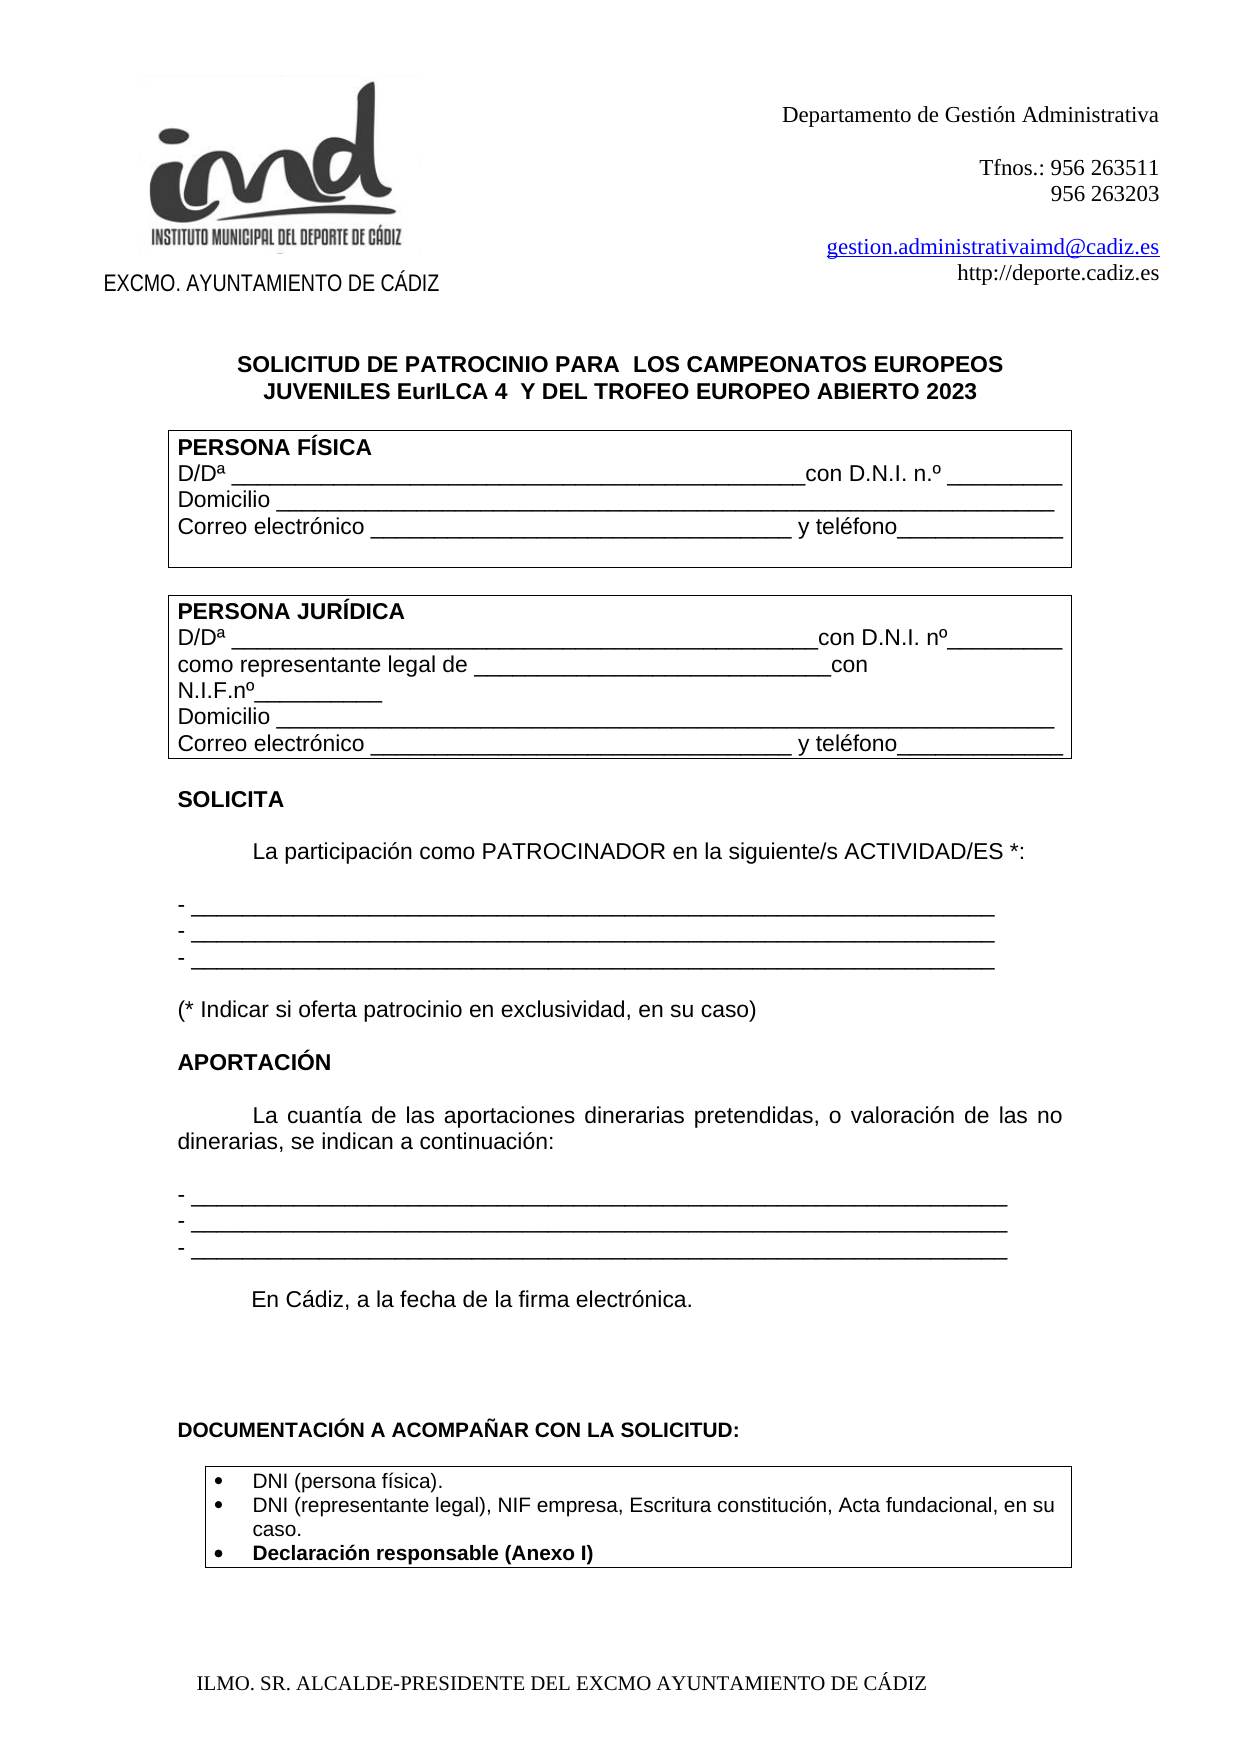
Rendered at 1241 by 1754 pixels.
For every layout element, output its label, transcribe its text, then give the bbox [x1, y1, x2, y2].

picture [139, 75, 422, 254]
text Correo electrónico _________________________________ y teléfono_____________ [177, 513, 1063, 539]
text PERSONA FÍSICA [169, 431, 1071, 460]
text Domicilio _____________________________________________________________ [177, 486, 1063, 513]
list Declaración responsable (Anexo I) [206, 1538, 1071, 1567]
text APORTACIÓN [177, 1049, 1063, 1075]
text - _______________________________________________________________ [177, 917, 1063, 944]
text - _______________________________________________________________ [177, 891, 1063, 917]
list DNI (representante legal), NIF empresa, Escritura constitución, Acta fundacional, en su caso. [206, 1490, 1071, 1538]
text - ________________________________________________________________ [177, 1207, 1063, 1233]
text D/Dª ______________________________________________con D.N.I. nº_________ como representante legal de ____________________________con N.I.F.nº__________ [177, 624, 1063, 703]
text En Cádiz, a la fecha de la firma electrónica. [177, 1286, 1063, 1313]
text SOLICITA [177, 786, 1063, 812]
text (* Indicar si oferta patrocinio en exclusividad, en su caso) [177, 996, 1063, 1023]
text DOCUMENTACIÓN A ACOMPAÑAR CON LA SOLICITUD: [177, 1418, 1063, 1442]
text Correo electrónico _________________________________ y teléfono_____________ [169, 727, 1071, 758]
text SOLICITUD DE PATROCINIO PARA LOS CAMPEONATOS EUROPEOS JUVENILES EurILCA 4 Y DEL TROFEO EUROPEO ABIERTO 2023 [177, 351, 1063, 404]
list DNI (persona física). [206, 1467, 1071, 1490]
text La participación como PATROCINADOR en la siguiente/s ACTIVIDAD/ES *: [177, 838, 1063, 864]
text La cuantía de las aportaciones dinerarias pretendidas, o valoración de las no dinerarias, se indican a continuación: [177, 1102, 1063, 1154]
text - ________________________________________________________________ [177, 1181, 1063, 1207]
text D/Dª _____________________________________________con D.N.I. n.º _________ [177, 460, 1063, 486]
text PERSONA JURÍDICA [169, 596, 1071, 624]
text - _______________________________________________________________ [177, 944, 1063, 970]
text Domicilio _____________________________________________________________ [177, 703, 1063, 727]
text - ________________________________________________________________ [177, 1233, 1063, 1260]
